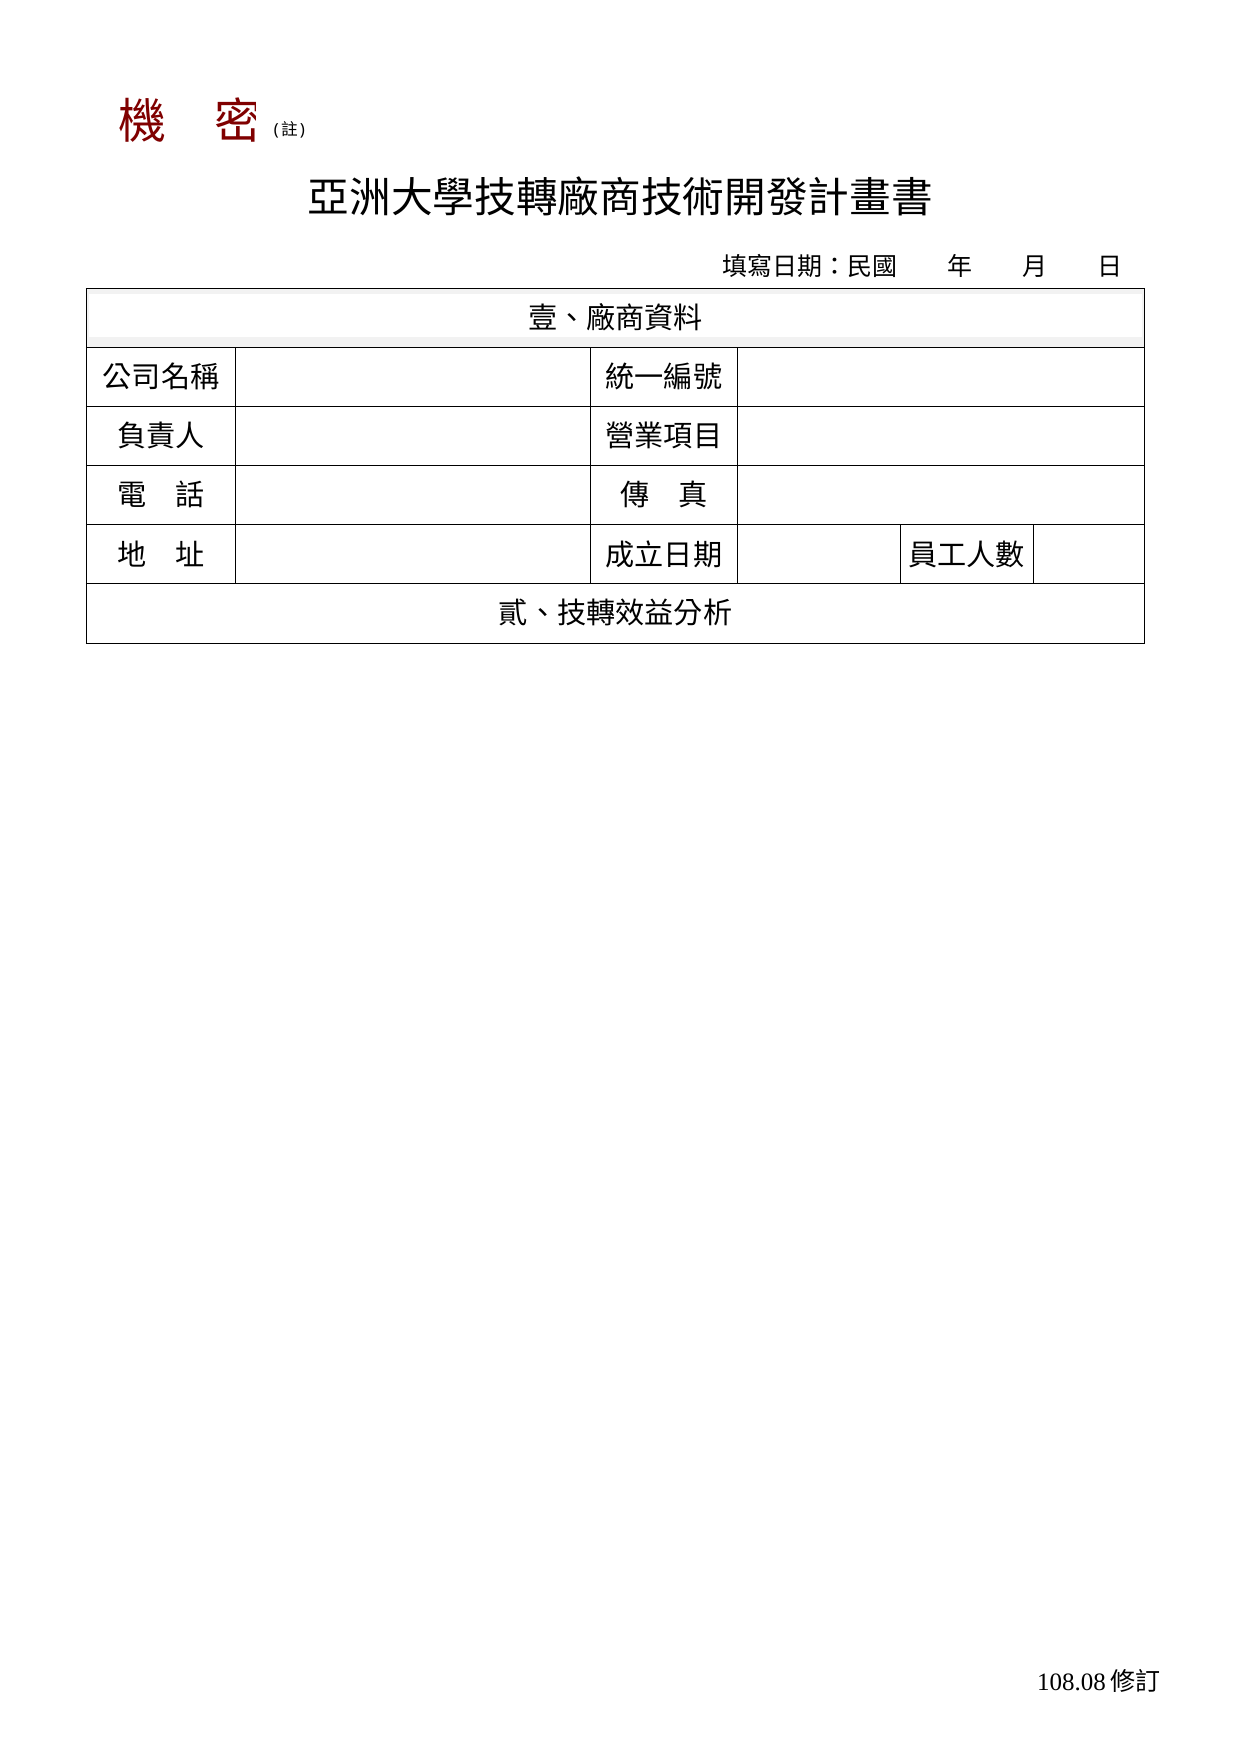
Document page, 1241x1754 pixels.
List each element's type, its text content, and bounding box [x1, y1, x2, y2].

table_cell [236, 407, 590, 465]
table_cell 員工人數 [901, 525, 1033, 583]
table_cell 負責人 [87, 407, 235, 465]
table_cell [236, 525, 590, 583]
table_cell [738, 407, 1144, 465]
table_cell 貳、技轉效益分析 [87, 584, 1144, 642]
text 亞洲大學技轉廠商技術開發計畫書 [118, 164, 1122, 225]
table_cell 電 話 [87, 466, 235, 524]
table_cell 營業項目 [591, 407, 737, 465]
table_cell 地 址 [87, 525, 235, 583]
table_cell 傳 真 [591, 466, 737, 524]
table_cell [738, 348, 1144, 406]
table_cell [1034, 525, 1144, 583]
table_cell [236, 348, 590, 406]
text 填寫日期：民國 年 月 日 [112, 246, 1122, 283]
table_cell 統一編號 [591, 348, 737, 406]
table_cell [738, 525, 900, 583]
table_cell 成立日期 [591, 525, 737, 583]
table_cell [738, 466, 1144, 524]
table_header 壹、廠商資料 [87, 289, 1144, 347]
table_cell [236, 466, 590, 524]
table_cell 公司名稱 [87, 348, 235, 406]
